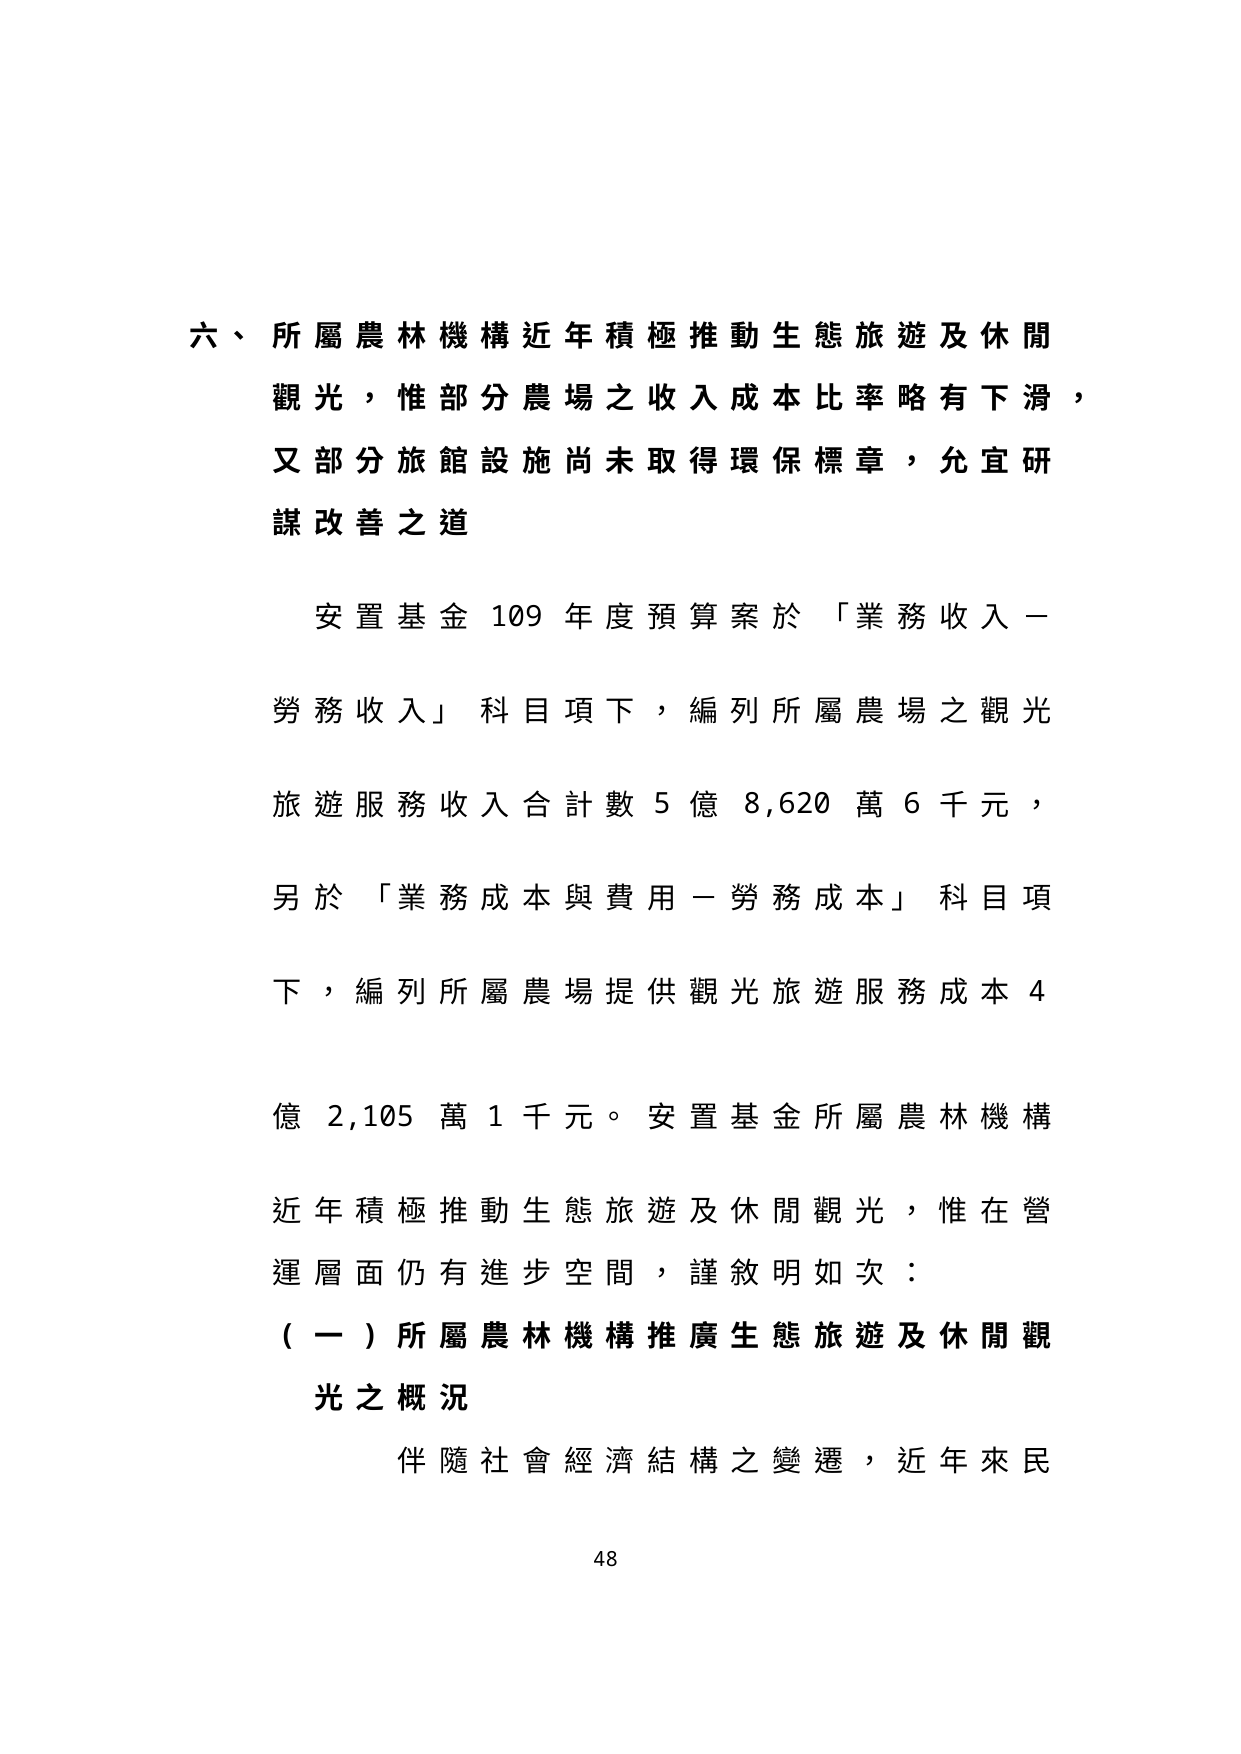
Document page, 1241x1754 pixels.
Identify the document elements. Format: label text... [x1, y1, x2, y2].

text (一)所屬農林機構推廣生態旅遊及休閒觀光之概況 [242, 1292, 1058, 1417]
text 安置基金109年度預算案於「業務收入－勞務收入」科目項下，編列所屬農場之觀光旅遊服務收入合計數5億8,620萬6千元，另於「業務成本與費用－勞務成本」科目項下，編列所屬農場提供觀光旅遊服務成本4億2,105萬1千元。安置基金所屬農林機構近年積極推動生態旅遊及休閒觀光，惟在營運層面仍有進步空間，謹敘明如次： [242, 542, 1058, 1292]
text 伴隨社會經濟結構之變遷，近年來民 [242, 1417, 1058, 1479]
text 六、所屬農林機構近年積極推動生態旅遊及休閒觀光，惟部分農場之收入成本比率略有下滑，又部分旅館設施尚未取得環保標章，允宜研謀改善之道 [183, 292, 1058, 542]
